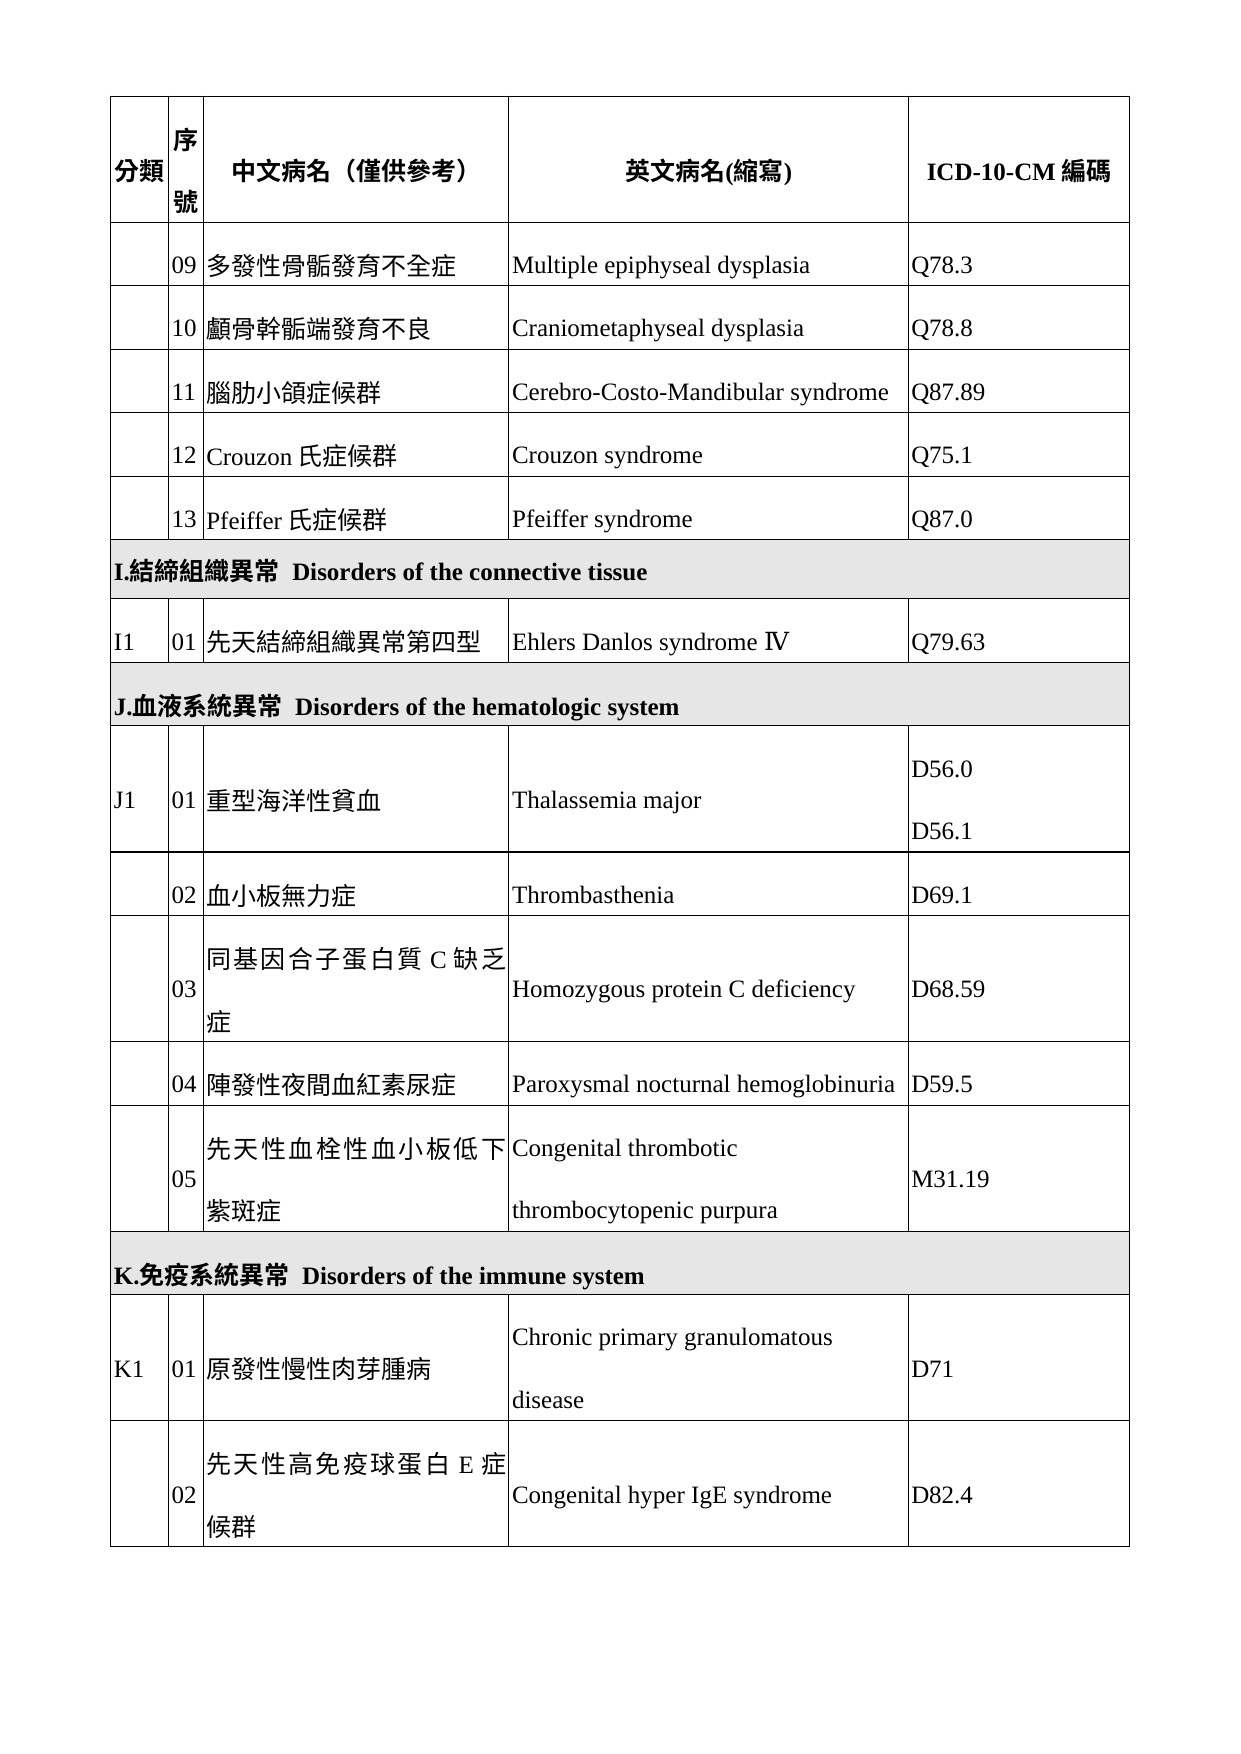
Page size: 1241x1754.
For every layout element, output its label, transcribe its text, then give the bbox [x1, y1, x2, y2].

table_cell Crouzon syndrome [509, 413, 908, 476]
table_cell Crouzon氏症候群 [204, 413, 508, 476]
table_cell K1 [111, 1295, 168, 1420]
table_cell [111, 853, 168, 915]
table_cell [111, 916, 168, 1041]
table_cell Thrombasthenia [509, 853, 908, 915]
table_cell D59.5 [909, 1042, 1129, 1104]
table_cell Pfeiffer氏症候群 [204, 477, 508, 539]
table_cell K.免疫系統異常 Disorders of the immune system [111, 1232, 1129, 1294]
table_cell [111, 223, 168, 285]
table_cell 01 [169, 599, 203, 662]
table_cell Paroxysmal nocturnal hemoglobinuria [509, 1042, 908, 1104]
table_cell 顱骨幹骺端發育不良 [204, 286, 508, 349]
table_cell 04 [169, 1042, 203, 1104]
table_cell Congenital hyper IgE syndrome [509, 1421, 908, 1546]
table_cell J.血液系統異常 Disorders of the hematologic system [111, 663, 1129, 725]
table_cell [111, 350, 168, 412]
table_cell [111, 413, 168, 476]
table_header 英文病名(縮寫) [509, 97, 908, 222]
table_header 序號 [169, 97, 203, 222]
table_cell D71 [909, 1295, 1129, 1420]
table_cell Craniometaphyseal dysplasia [509, 286, 908, 349]
table_header ICD-10-CM編碼 [909, 97, 1129, 222]
table_cell 陣發性夜間血紅素尿症 [204, 1042, 508, 1104]
table_cell Multiple epiphyseal dysplasia [509, 223, 908, 285]
table_cell [111, 1042, 168, 1104]
table_cell [111, 1106, 168, 1231]
table_cell [111, 286, 168, 349]
table_header 分類 [111, 97, 168, 222]
table_cell 01 [169, 1295, 203, 1420]
table_cell Congenital thrombotic thrombocytopenic purpura [509, 1106, 908, 1231]
table_cell [111, 1421, 168, 1546]
table_cell 原發性慢性肉芽腫病 [204, 1295, 508, 1420]
table_cell [111, 477, 168, 539]
table_cell Thalassemia major [509, 726, 908, 851]
table_cell Q75.1 [909, 413, 1129, 476]
table_cell 05 [169, 1106, 203, 1231]
table_cell Homozygous protein C deficiency [509, 916, 908, 1041]
table_cell Q79.63 [909, 599, 1129, 662]
table_header 中文病名（僅供參考） [204, 97, 508, 222]
table_cell 同基因合子蛋白質C缺乏症 [204, 916, 508, 1041]
table_cell D82.4 [909, 1421, 1129, 1546]
table_cell I.結締組織異常 Disorders of the connective tissue [111, 540, 1129, 598]
table_cell 腦肋小頜症候群 [204, 350, 508, 412]
table_cell 13 [169, 477, 203, 539]
table_cell 01 [169, 726, 203, 851]
table_cell I1 [111, 599, 168, 662]
table_cell 10 [169, 286, 203, 349]
table_cell 血小板無力症 [204, 853, 508, 915]
table_cell J1 [111, 726, 168, 851]
table_cell D68.59 [909, 916, 1129, 1041]
table_cell 重型海洋性貧血 [204, 726, 508, 851]
table_cell 12 [169, 413, 203, 476]
table_cell 09 [169, 223, 203, 285]
table_cell Q87.89 [909, 350, 1129, 412]
table_cell 多發性骨骺發育不全症 [204, 223, 508, 285]
table_cell D69.1 [909, 853, 1129, 915]
table_cell 02 [169, 1421, 203, 1546]
table_cell Q87.0 [909, 477, 1129, 539]
table_cell Q78.8 [909, 286, 1129, 349]
table_cell Pfeiffer syndrome [509, 477, 908, 539]
table_cell 03 [169, 916, 203, 1041]
table_cell Chronic primary granulomatous disease [509, 1295, 908, 1420]
table_cell Cerebro-Costo-Mandibular syndrome [509, 350, 908, 412]
table_cell 11 [169, 350, 203, 412]
table_cell 先天性高免疫球蛋白E症候群 [204, 1421, 508, 1546]
table_cell 02 [169, 853, 203, 915]
table_cell M31.19 [909, 1106, 1129, 1231]
table_cell Q78.3 [909, 223, 1129, 285]
table_cell 先天結締組織異常第四型 [204, 599, 508, 662]
table_cell Ehlers Danlos syndrome Ⅳ [509, 599, 908, 662]
table_cell D56.0 D56.1 [909, 726, 1129, 851]
table_cell 先天性血栓性血小板低下紫斑症 [204, 1106, 508, 1231]
